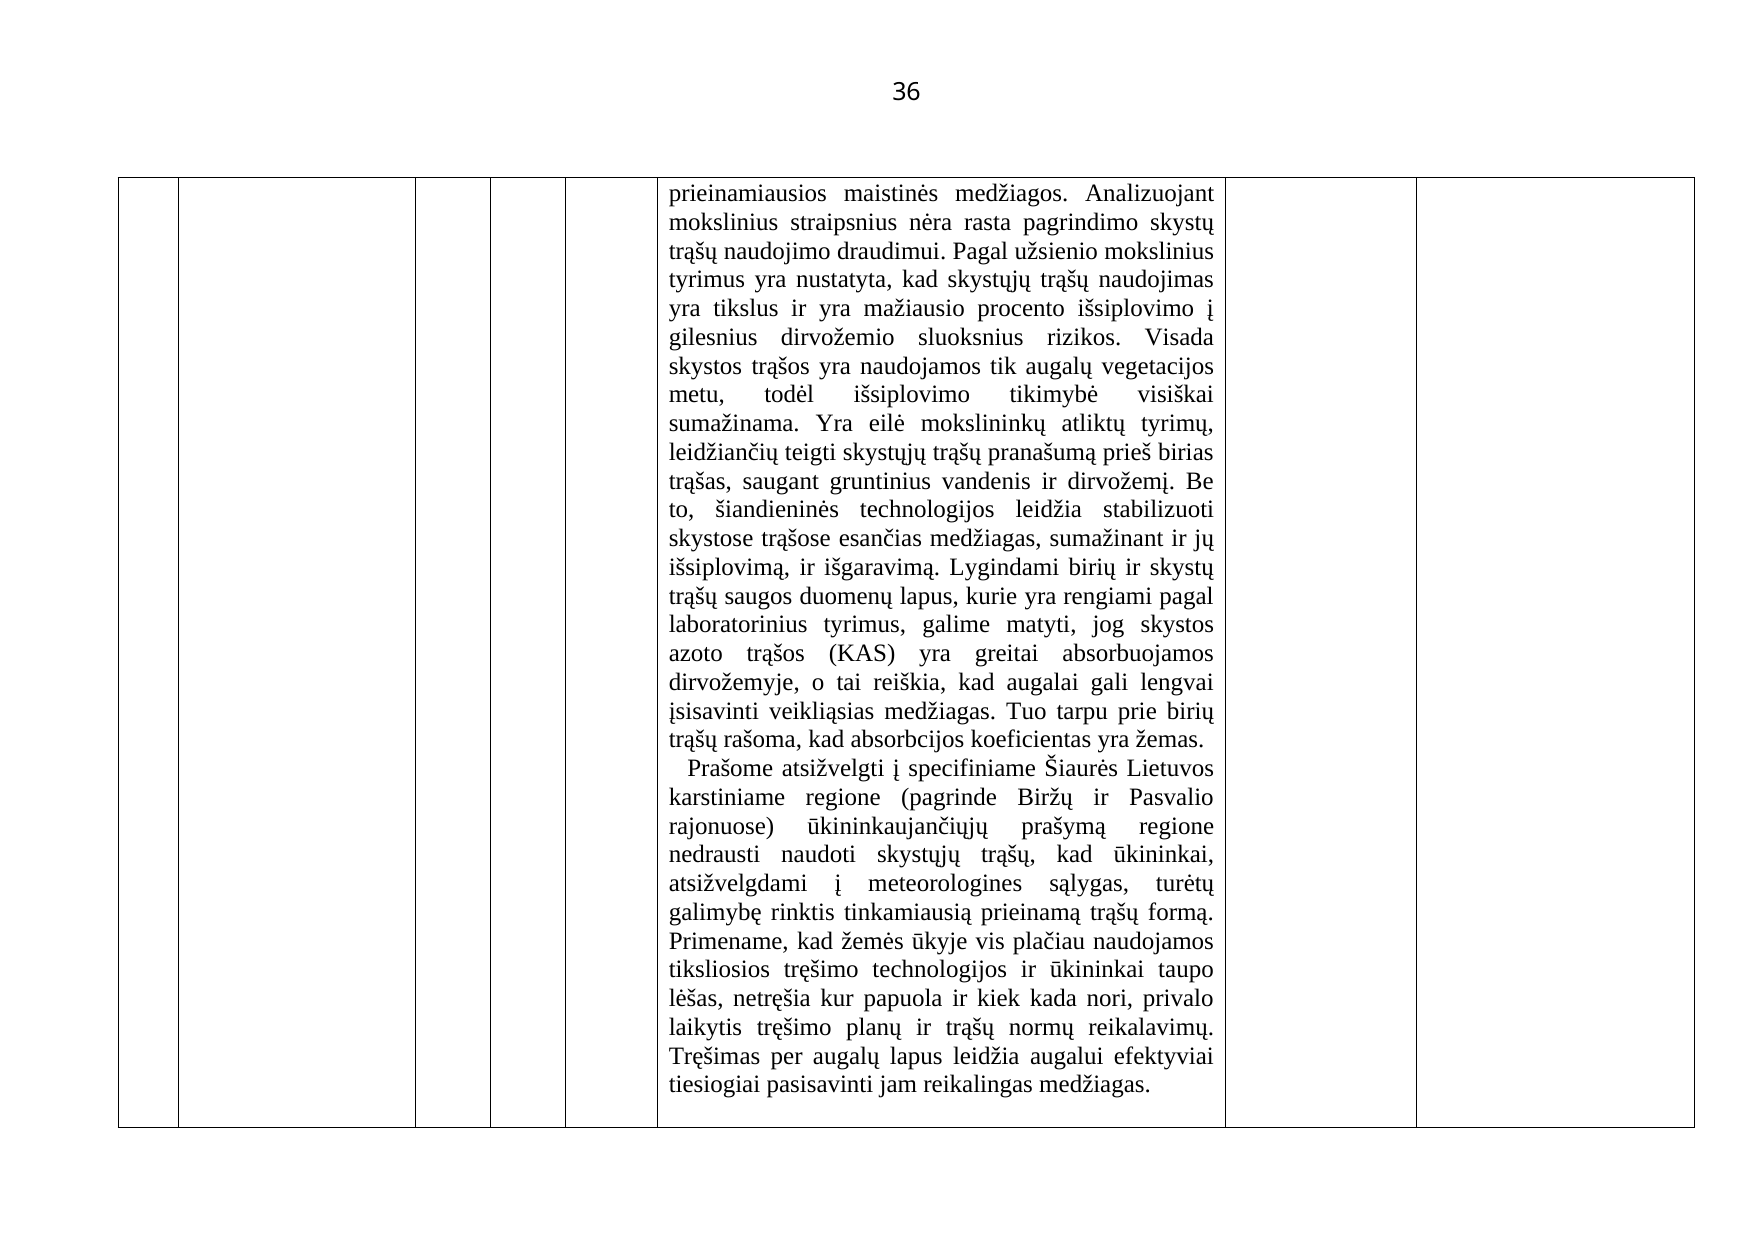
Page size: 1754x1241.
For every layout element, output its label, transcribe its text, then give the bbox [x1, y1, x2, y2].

table_cell [1417, 178, 1694, 1127]
table_cell [119, 178, 178, 1127]
table_cell [1226, 178, 1416, 1127]
table_cell [1695, 177, 1702, 1127]
table_cell [416, 178, 490, 1127]
table_cell [179, 178, 415, 1127]
table_cell prieinamiausios maistinės medžiagos. Analizuojant mokslinius straipsnius nėra rasta pagrindimo skystų trąšų naudojimo draudimui. Pagal užsienio mokslinius tyrimus yra nustatyta, kad skystųjų trąšų naudojimas yra tikslus ir yra mažiausio procento išsiplovimo į gilesnius dirvožemio sluoksnius rizikos. Visada skystos trąšos yra naudojamos tik augalų vegetacijos metu, todėl išsiplovimo tikimybė visiškai sumažinama. Yra eilė mokslininkų atliktų tyrimų, leidžiančių teigti skystųjų trąšų pranašumą prieš birias trąšas, saugant gruntinius vandenis ir dirvožemį. Be to, šiandieninės technologijos leidžia stabilizuoti skystose trąšose esančias medžiagas, sumažinant ir jų išsiplovimą, ir išgaravimą. Lygindami birių ir skystų trąšų saugos duomenų lapus, kurie yra rengiami pagal laboratorinius tyrimus, galime matyti, jog skystos azoto trąšos (KAS) yra greitai absorbuojamos dirvožemyje, o tai reiškia, kad augalai gali lengvai įsisavinti veikliąsias medžiagas. Tuo tarpu prie birių trąšų rašoma, kad absorbcijos koeficientas yra žemas. Prašome atsižvelgti į specifiniame Šiaurės Lietuvos karstiniame regione (pagrinde Biržų ir Pasvalio rajonuose) ūkininkaujančiųjų prašymą regione nedrausti naudoti skystųjų trąšų, kad ūkininkai, atsižvelgdami į meteorologines sąlygas, turėtų galimybę rinktis tinkamiausią prieinamą trąšų formą. Primename, kad žemės ūkyje vis plačiau naudojamos tiksliosios tręšimo technologijos ir ūkininkai taupo lėšas, netręšia kur papuola ir kiek kada nori, privalo laikytis tręšimo planų ir trąšų normų reikalavimų. Tręšimas per augalų lapus leidžia augalui efektyviai tiesiogiai pasisavinti jam reikalingas medžiagas. [658, 178, 1225, 1127]
table_cell [566, 178, 657, 1127]
table_cell [491, 178, 565, 1127]
